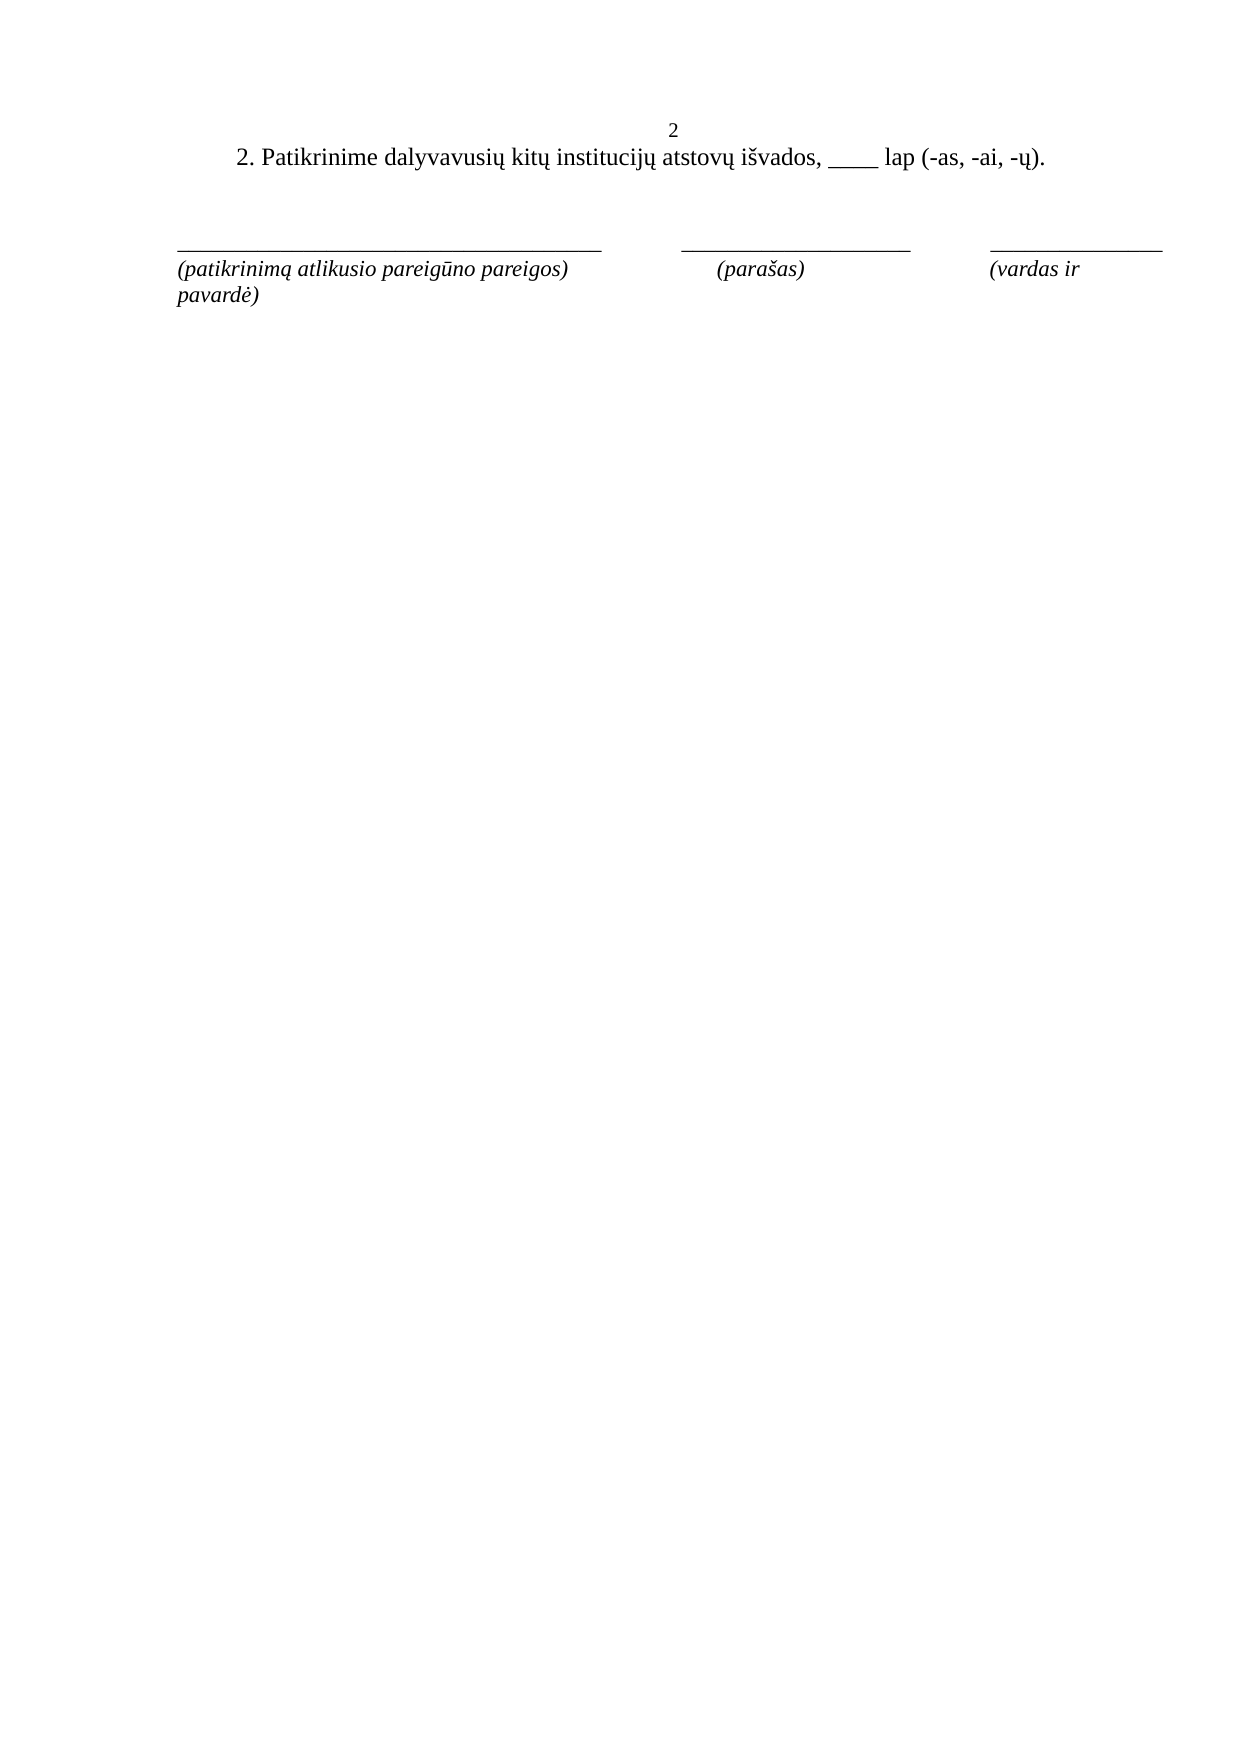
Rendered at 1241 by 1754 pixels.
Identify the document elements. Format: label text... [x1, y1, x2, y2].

text 2. Patikrinime dalyvavusių kitų institucijų atstovų išvados, ____ lap (-as, -ai, -ų). [177, 142, 1169, 171]
text _____________________________________ ____________________ _______________ (patikrinimą atlikusio pareigūno pareigos) (parašas) (vardas ir pavardė) [177, 228, 1169, 307]
